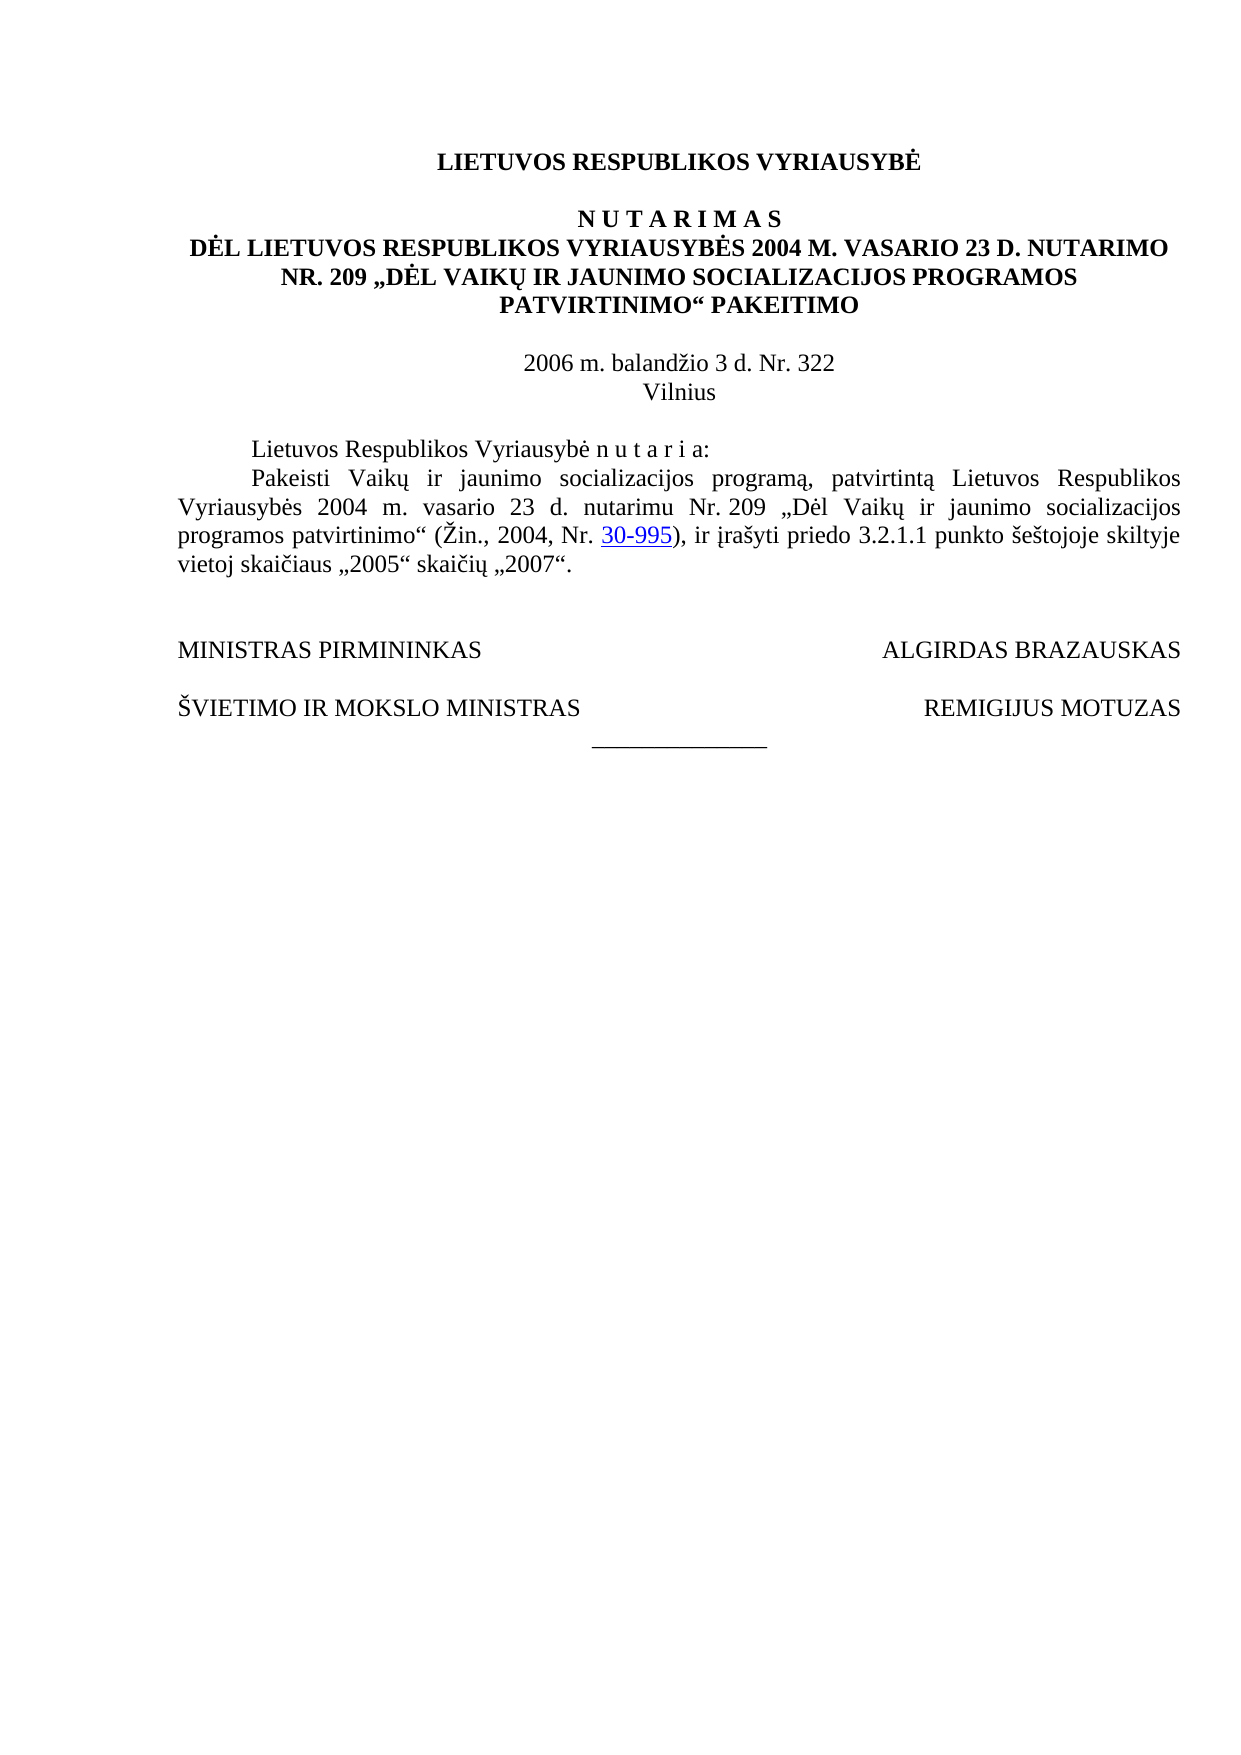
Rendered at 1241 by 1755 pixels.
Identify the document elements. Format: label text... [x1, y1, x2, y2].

text 2006 m. balandžio 3 d. Nr. 322 [177, 348, 1181, 377]
text N U T A R I M A S [177, 204, 1181, 233]
text LIETUVOS RESPUBLIKOS VYRIAUSYBĖ [177, 147, 1181, 176]
text ŠVIETIMO IR MOKSLO MINISTRAS REMIGIJUS MOTUZAS [177, 693, 1181, 722]
text DĖL LIETUVOS RESPUBLIKOS VYRIAUSYBĖS 2004 M. VASARIO 23 D. NUTARIMO NR. 209 „DĖL VAIKŲ IR JAUNIMO SOCIALIZACIJOS PROGRAMOS PATVIRTINIMO“ PAKEITIMO [177, 233, 1181, 319]
text Lietuvos Respublikos Vyriausybė nutaria: [177, 434, 1181, 463]
text ______________ [177, 722, 1181, 751]
text Vilnius [177, 377, 1181, 406]
text Pakeisti Vaikų ir jaunimo socializacijos programą, patvirtintą Lietuvos Respublikos Vyriausybės 2004 m. vasario 23 d. nutarimu Nr. 209 „Dėl Vaikų ir jaunimo socializacijos programos patvirtinimo“ (Žin., 2004, Nr. 30-995), ir įrašyti priedo 3.2.1.1 punkto šeštojoje skiltyje vietoj skaičiaus „2005“ skaičių „2007“. [177, 463, 1181, 578]
text MINISTRAS PIRMININKAS ALGIRDAS BRAZAUSKAS [177, 636, 1181, 664]
